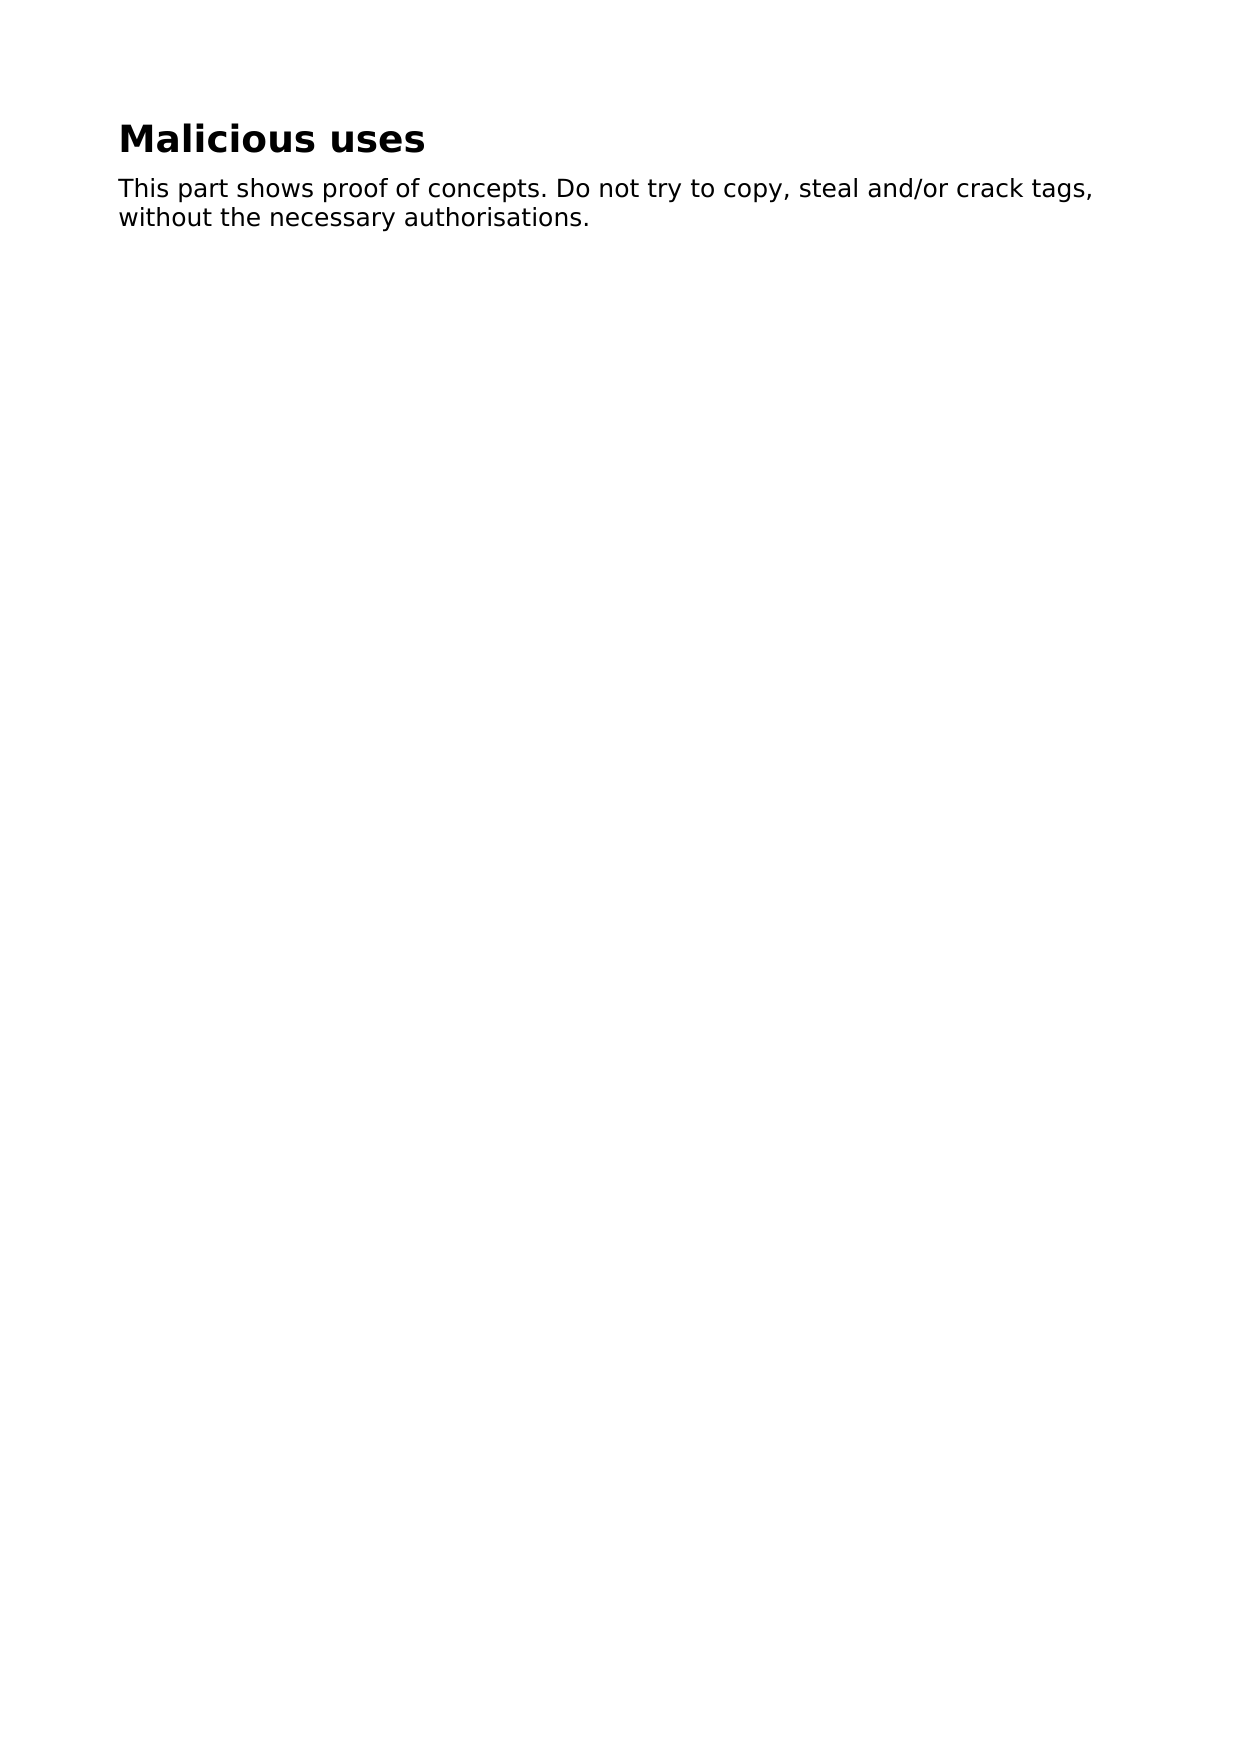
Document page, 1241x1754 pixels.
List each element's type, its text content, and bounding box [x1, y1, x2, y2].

subtitle Malicious uses [118, 118, 1122, 162]
text This part shows proof of concepts. Do not try to copy, steal and/or crack tags, without the necessary authorisations. [118, 174, 1122, 233]
